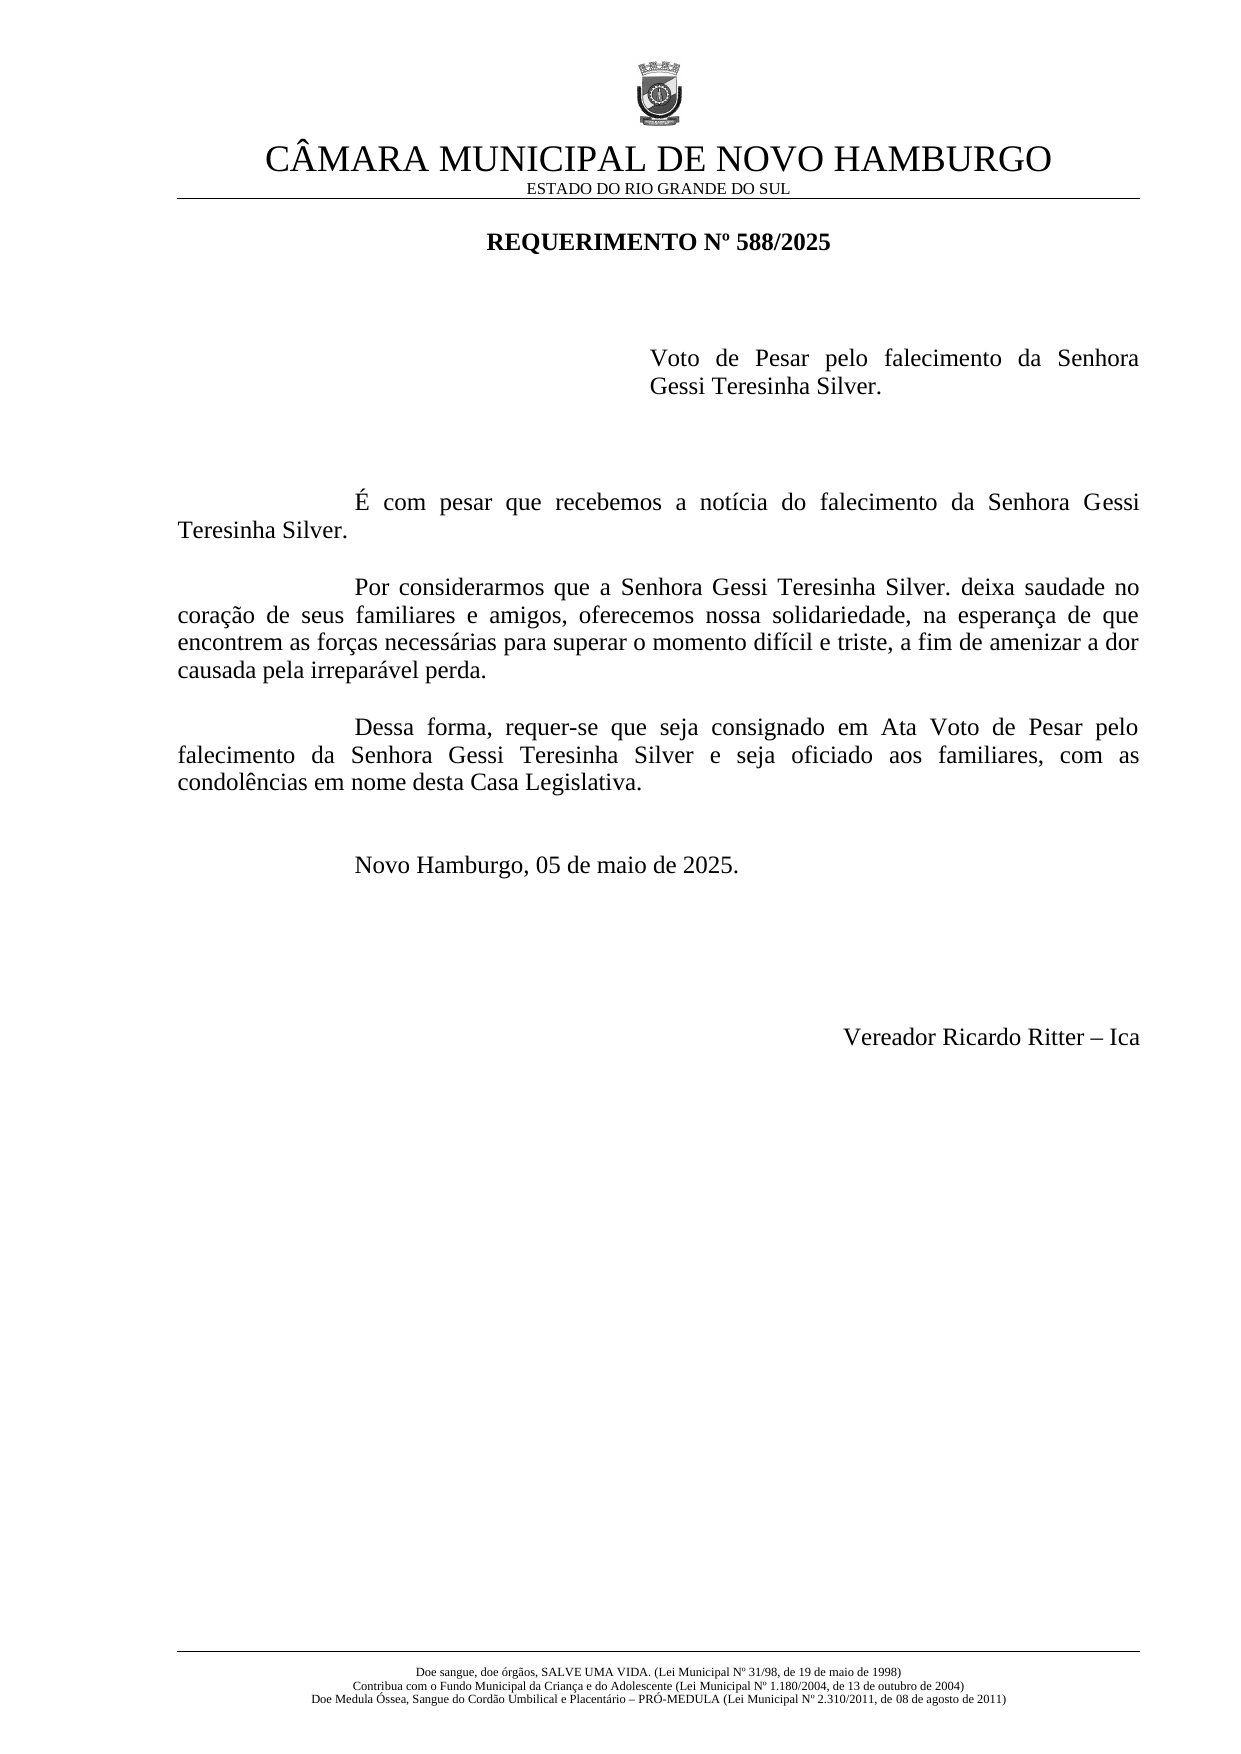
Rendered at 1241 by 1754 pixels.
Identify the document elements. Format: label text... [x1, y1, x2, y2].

text REQUERIMENTO Nº 588/2025 [177, 228, 1140, 256]
text É com pesar que recebemos a notícia do falecimento da Senhora Gessi Teresinha Silver. [177, 488, 1140, 544]
text Dessa forma, requer-se que seja consignado em Ata Voto de Pesar pelo falecimento da Senhora Gessi Teresinha Silver e seja oficiado aos familiares, com as condolências em nome desta Casa Legislativa. [177, 713, 1140, 796]
text Voto de Pesar pelo falecimento da Senhora Gessi Teresinha Silver. [649, 344, 1140, 400]
text Por considerarmos que a Senhora Gessi Teresinha Silver. deixa saudade no coração de seus familiares e amigos, oferecemos nossa solidariedade, na esperança de que encontrem as forças necessárias para superar o momento difícil e triste, a fim de amenizar a dor causada pela irreparável perda. [177, 573, 1140, 684]
text Novo Hamburgo, 05 de maio de 2025. [177, 852, 1140, 879]
text Vereador Ricardo Ritter – Ica [649, 1023, 1140, 1051]
